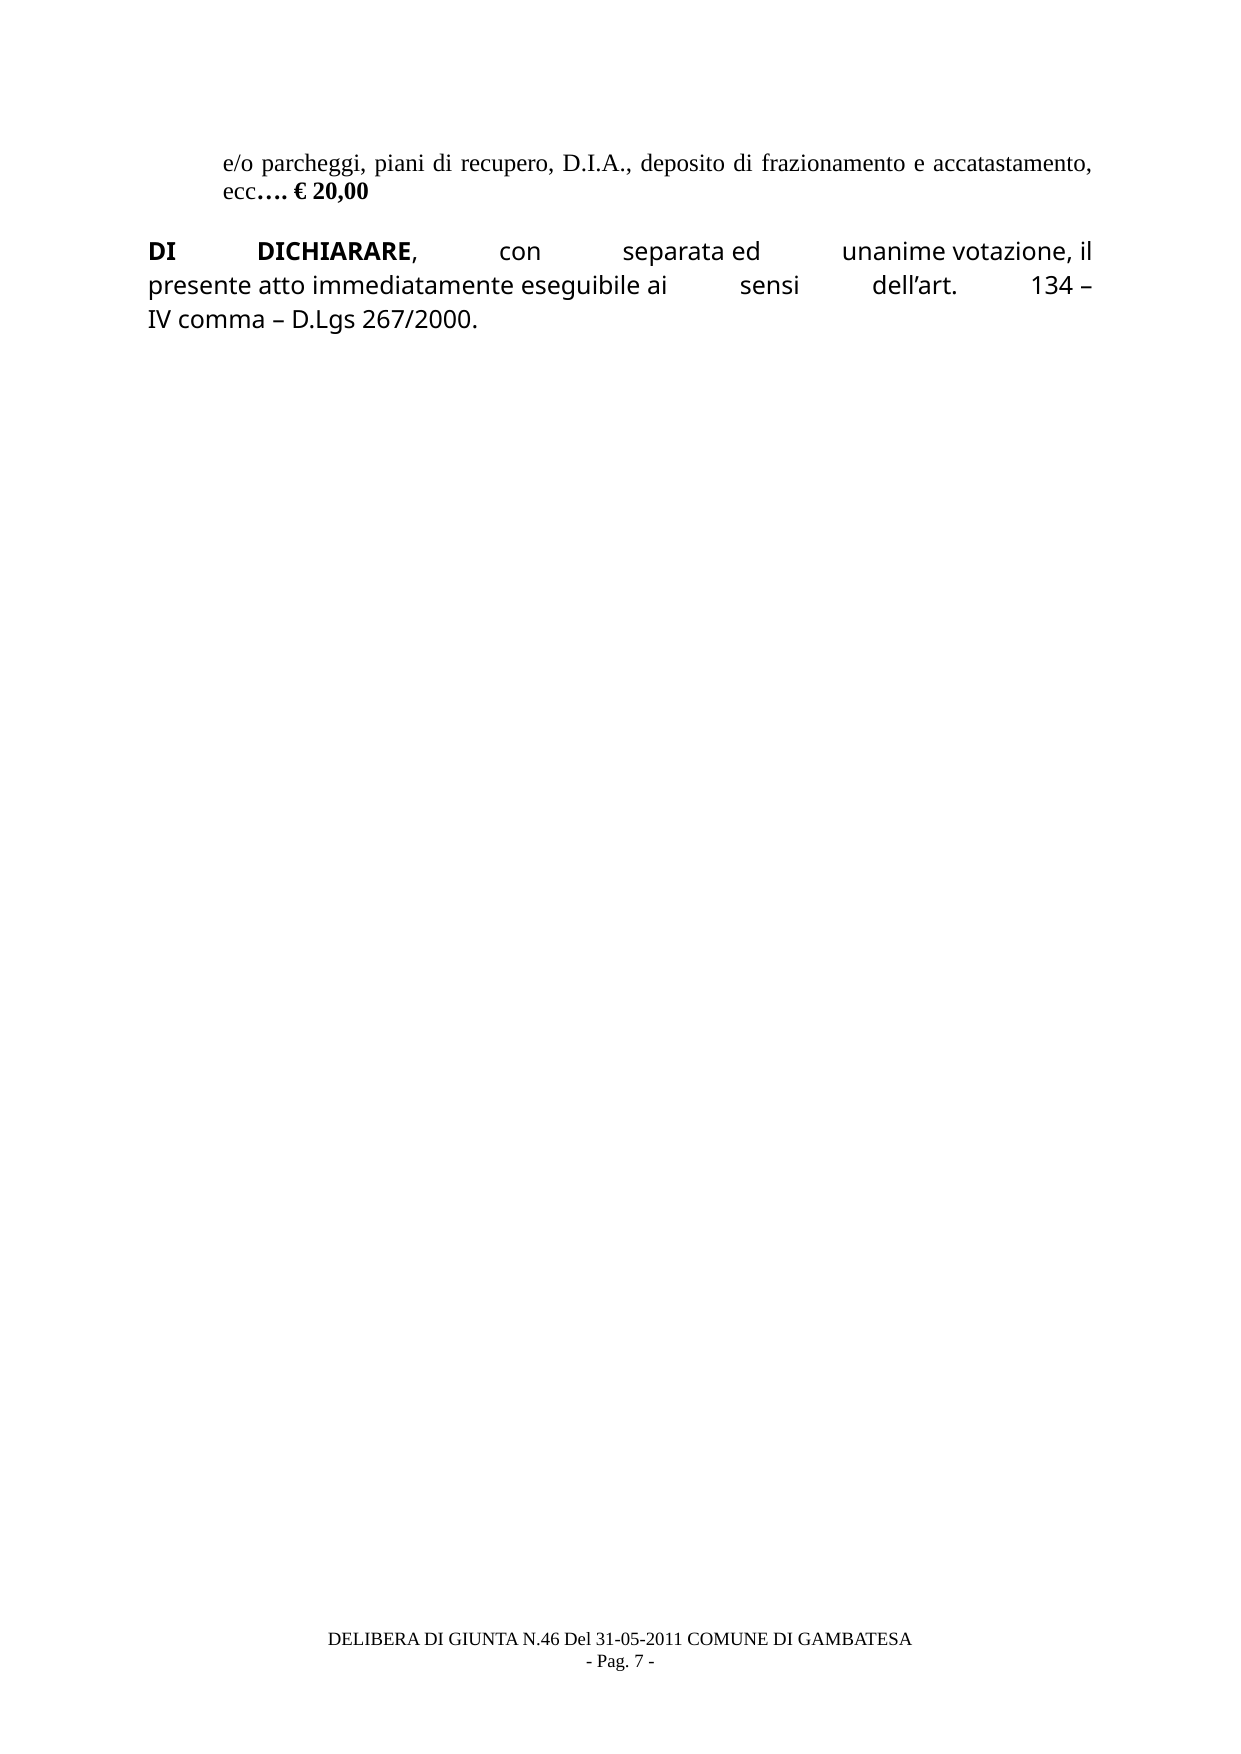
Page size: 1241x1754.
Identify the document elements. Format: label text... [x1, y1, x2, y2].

text e/o parcheggi, piani di recupero, D.I.A., deposito di frazionamento e accatastamento, ecc…. € 20,00 [223, 148, 1092, 205]
text DI DICHIARARE, con separata ed unanime votazione, il presente atto immediatamente eseguibile ai sensi dell’art. 134 –IV comma – D.Lgs 267/2000. [148, 234, 1092, 336]
